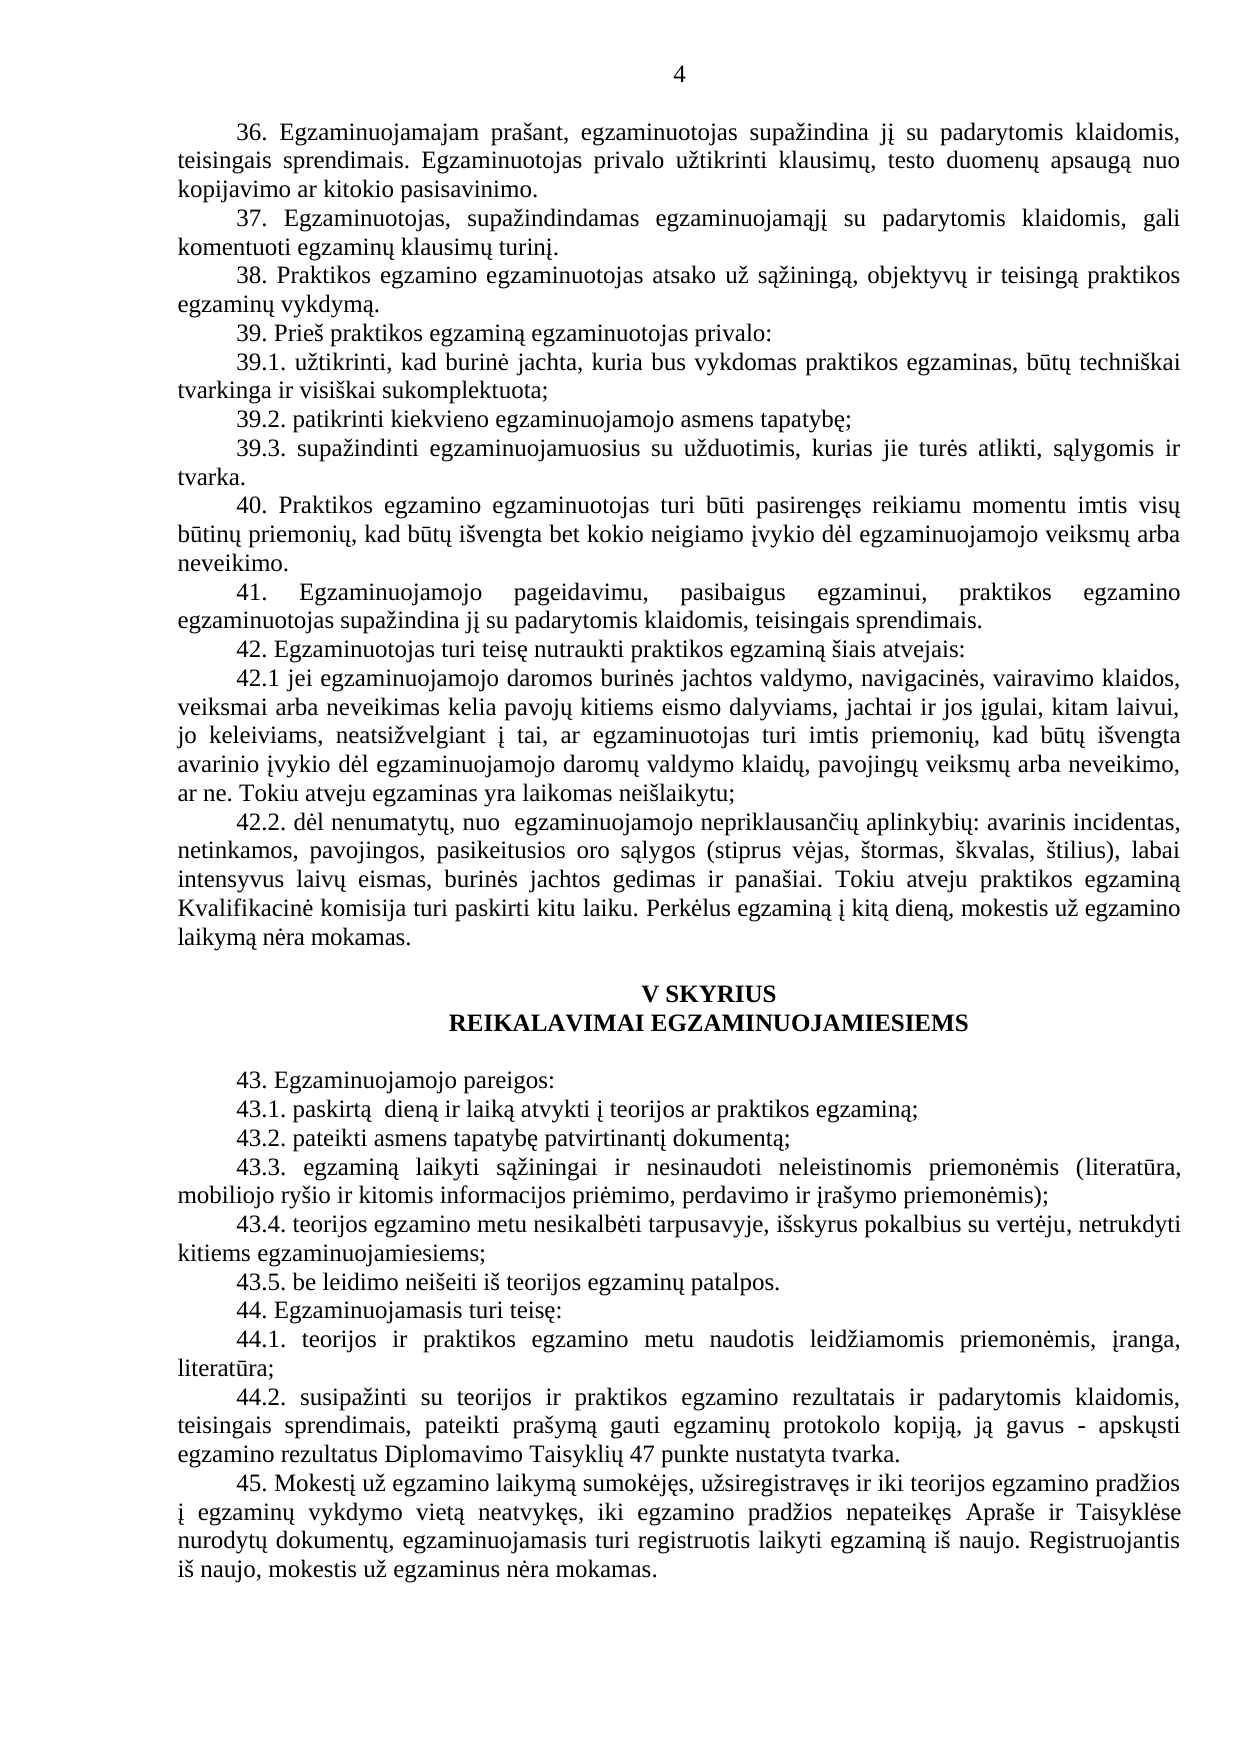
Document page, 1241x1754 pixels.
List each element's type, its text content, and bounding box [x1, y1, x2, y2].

text 37. Egzaminuotojas, supažindindamas egzaminuojamąjį su padarytomis klaidomis, gali komentuoti egzaminų klausimų turinį. [177, 203, 1181, 260]
text 36. Egzaminuojamajam prašant, egzaminuotojas supažindina jį su padarytomis klaidomis, teisingais sprendimais. Egzaminuotojas privalo užtikrinti klausimų, testo duomenų apsaugą nuo kopijavimo ar kitokio pasisavinimo. [177, 117, 1181, 203]
text 38. Praktikos egzamino egzaminuotojas atsako už sąžiningą, objektyvų ir teisingą praktikos egzaminų vykdymą. [177, 260, 1181, 318]
text 39.1. užtikrinti, kad burinė jachta, kuria bus vykdomas praktikos egzaminas, būtų techniškai tvarkinga ir visiškai sukomplektuota; [177, 347, 1181, 404]
text 43. Egzaminuojamojo pareigos: [177, 1065, 1181, 1094]
text V SKYRIUS [177, 979, 1181, 1008]
text 43.4. teorijos egzamino metu nesikalbėti tarpusavyje, išskyrus pokalbius su vertėju, netrukdyti kitiems egzaminuojamiesiems; [177, 1209, 1181, 1267]
text 39.2. patikrinti kiekvieno egzaminuojamojo asmens tapatybę; [177, 404, 1181, 433]
text 43.1. paskirtą dieną ir laiką atvykti į teorijos ar praktikos egzaminą; [177, 1094, 1181, 1123]
text 44. Egzaminuojamasis turi teisę: [177, 1295, 1181, 1324]
text 39. Prieš praktikos egzaminą egzaminuotojas privalo: [177, 318, 1181, 347]
text 42.1 jei egzaminuojamojo daromos burinės jachtos valdymo, navigacinės, vairavimo klaidos, veiksmai arba neveikimas kelia pavojų kitiems eismo dalyviams, jachtai ir jos įgulai, kitam laivui, jo keleiviams, neatsižvelgiant į tai, ar egzaminuotojas turi imtis priemonių, kad būtų išvengta avarinio įvykio dėl egzaminuojamojo daromų valdymo klaidų, pavojingų veiksmų arba neveikimo, ar ne. Tokiu atveju egzaminas yra laikomas neišlaikytu; [177, 663, 1181, 807]
text 44.2. susipažinti su teorijos ir praktikos egzamino rezultatais ir padarytomis klaidomis, teisingais sprendimais, pateikti prašymą gauti egzaminų protokolo kopiją, ją gavus - apskųsti egzamino rezultatus Diplomavimo Taisyklių 47 punkte nustatyta tvarka. [177, 1382, 1181, 1468]
text 43.2. pateikti asmens tapatybę patvirtinantį dokumentą; [177, 1123, 1181, 1152]
text 39.3. supažindinti egzaminuojamuosius su užduotimis, kurias jie turės atlikti, sąlygomis ir tvarka. [177, 433, 1181, 490]
text 40. Praktikos egzamino egzaminuotojas turi būti pasirengęs reikiamu momentu imtis visų būtinų priemonių, kad būtų išvengta bet kokio neigiamo įvykio dėl egzaminuojamojo veiksmų arba neveikimo. [177, 490, 1181, 577]
text 43.3. egzaminą laikyti sąžiningai ir nesinaudoti neleistinomis priemonėmis (literatūra, mobiliojo ryšio ir kitomis informacijos priėmimo, perdavimo ir įrašymo priemonėmis); [177, 1152, 1181, 1209]
text REIKALAVIMAI EGZAMINUOJAMIESIEMS [177, 1008, 1181, 1037]
text 42. Egzaminuotojas turi teisę nutraukti praktikos egzaminą šiais atvejais: [177, 634, 1181, 663]
text 44.1. teorijos ir praktikos egzamino metu naudotis leidžiamomis priemonėmis, įranga, literatūra; [177, 1324, 1181, 1382]
text 41. Egzaminuojamojo pageidavimu, pasibaigus egzaminui, praktikos egzamino egzaminuotojas supažindina jį su padarytomis klaidomis, teisingais sprendimais. [177, 577, 1181, 634]
text 42.2. dėl nenumatytų, nuo egzaminuojamojo nepriklausančių aplinkybių: avarinis incidentas, netinkamos, pavojingos, pasikeitusios oro sąlygos (stiprus vėjas, štormas, škvalas, štilius), labai intensyvus laivų eismas, burinės jachtos gedimas ir panašiai. Tokiu atveju praktikos egzaminą Kvalifikacinė komisija turi paskirti kitu laiku. Perkėlus egzaminą į kitą dieną, mokestis už egzamino laikymą nėra mokamas. [177, 807, 1181, 950]
text 43.5. be leidimo neišeiti iš teorijos egzaminų patalpos. [177, 1267, 1181, 1295]
text 45. Mokestį už egzamino laikymą sumokėjęs, užsiregistravęs ir iki teorijos egzamino pradžios į egzaminų vykdymo vietą neatvykęs, iki egzamino pradžios nepateikęs Apraše ir Taisyklėse nurodytų dokumentų, egzaminuojamasis turi registruotis laikyti egzaminą iš naujo. Registruojantis iš naujo, mokestis už egzaminus nėra mokamas. [177, 1468, 1181, 1583]
